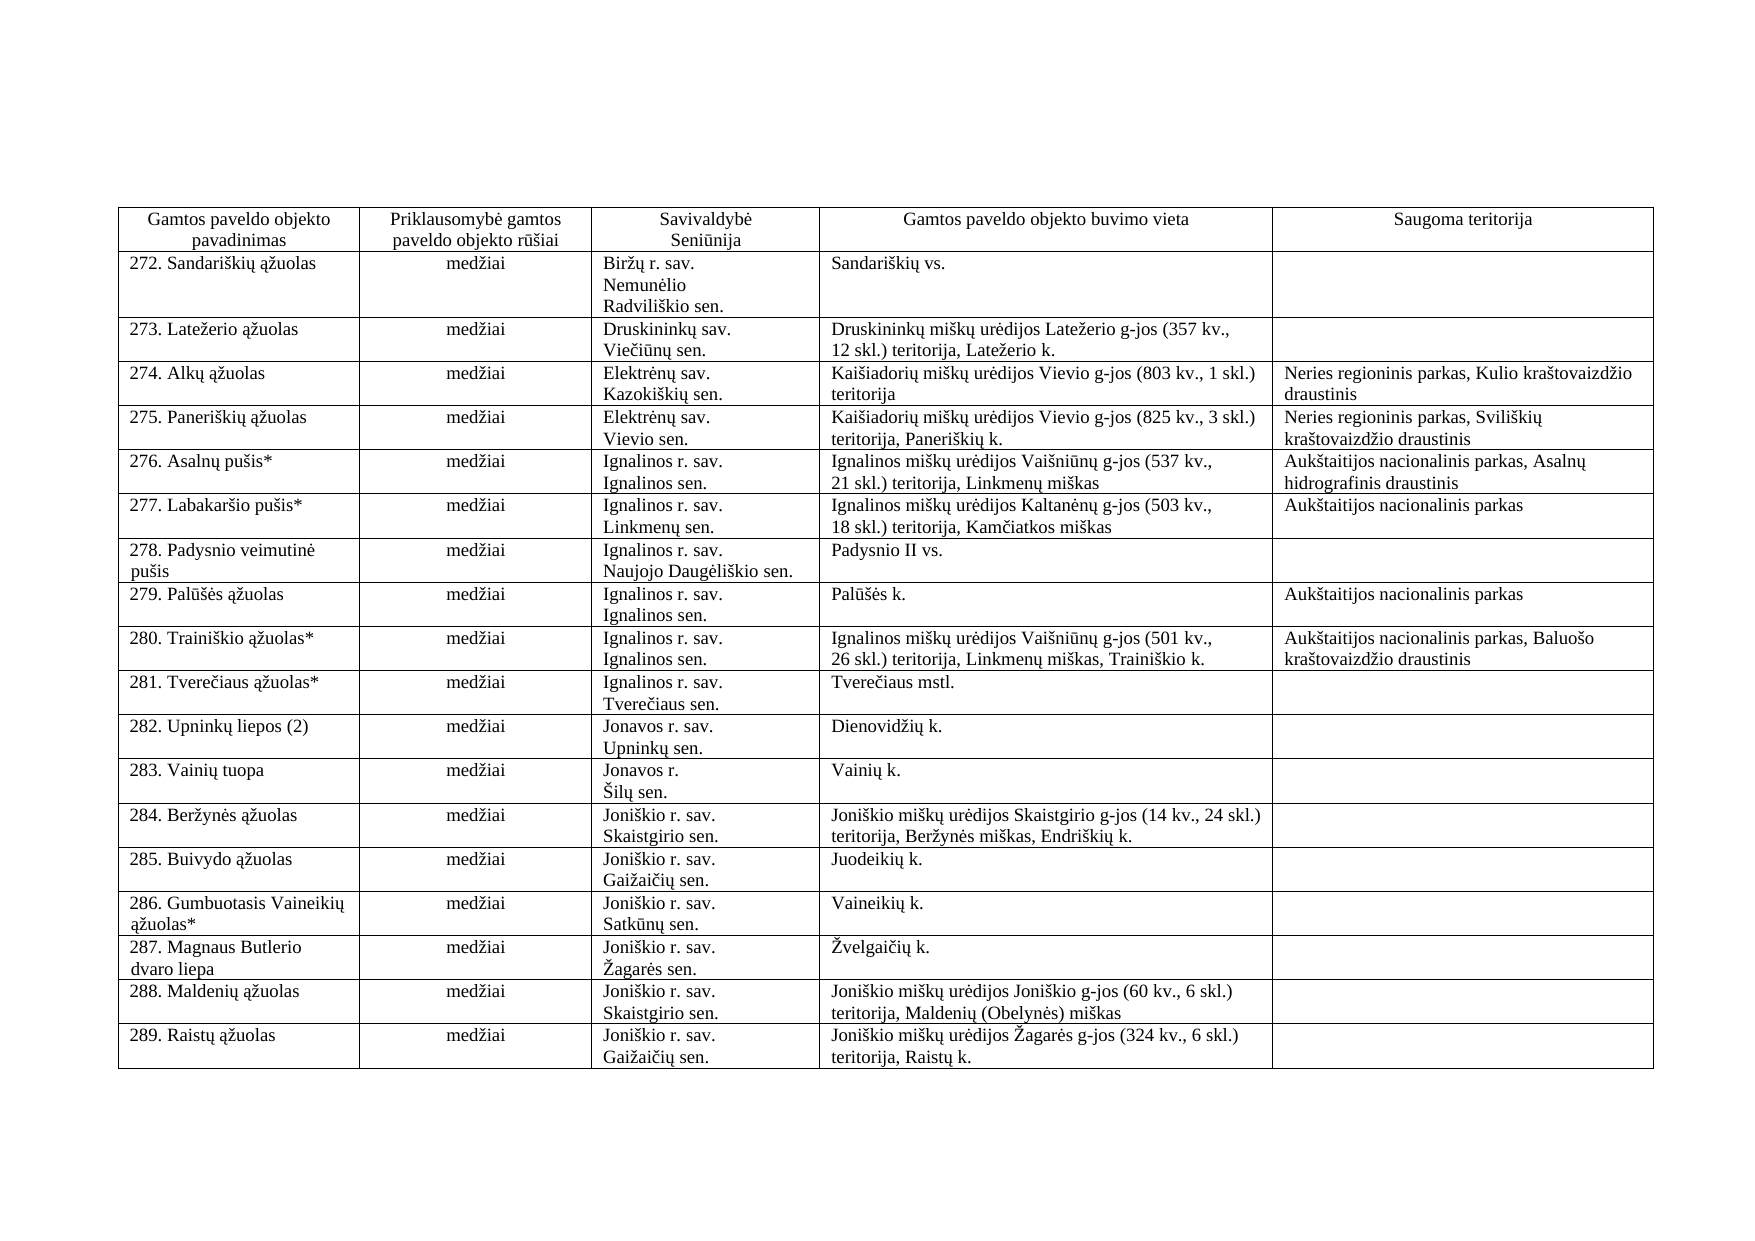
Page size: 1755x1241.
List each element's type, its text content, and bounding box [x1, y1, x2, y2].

table_cell Aukštaitijos nacionalinis parkas [1273, 494, 1653, 537]
table_cell [1273, 936, 1653, 979]
table_cell Joniškio r. sav. Satkūnų sen. [592, 892, 819, 935]
table_cell 283. Vainių tuopa [119, 759, 359, 802]
table_cell [1273, 848, 1653, 891]
table_cell Biržų r. sav. Nemunėlio Radviliškio sen. [592, 252, 819, 317]
table_cell medžiai [360, 848, 591, 891]
table_cell [1273, 892, 1653, 935]
table_cell Joniškio r. sav. Žagarės sen. [592, 936, 819, 979]
table_cell Druskininkų miškų urėdijos Latežerio g-jos (357 kv., 12 skl.) teritorija, Latežerio k. [820, 318, 1272, 361]
table_cell Palūšės k. [820, 583, 1272, 626]
table_cell Joniškio r. sav. Gaižaičių sen. [592, 848, 819, 891]
table_cell [1273, 1024, 1653, 1067]
table_cell Joniškio r. sav. Gaižaičių sen. [592, 1024, 819, 1067]
table_cell 272. Sandariškių ąžuolas [119, 252, 359, 317]
table_cell [1273, 539, 1653, 582]
table_cell medžiai [360, 1024, 591, 1067]
table_cell Jonavos r. Šilų sen. [592, 759, 819, 802]
table_cell Dienovidžių k. [820, 715, 1272, 758]
table_header Savivaldybė Seniūnija [592, 208, 819, 251]
table_cell medžiai [360, 583, 591, 626]
table_cell Kaišiadorių miškų urėdijos Vievio g-jos (803 kv., 1 skl.) teritorija [820, 362, 1272, 405]
table_cell Joniškio miškų urėdijos Skaistgirio g-jos (14 kv., 24 skl.) teritorija, Beržynės miškas, Endriškių k. [820, 804, 1272, 847]
table_cell medžiai [360, 450, 591, 493]
table_cell Padysnio II vs. [820, 539, 1272, 582]
table_cell 275. Paneriškių ąžuolas [119, 406, 359, 449]
table_cell 277. Labakaršio pušis* [119, 494, 359, 537]
table_cell Sandariškių vs. [820, 252, 1272, 317]
table_cell [1273, 804, 1653, 847]
table_cell medžiai [360, 627, 591, 670]
table_cell 287. Magnaus Butlerio dvaro liepa [119, 936, 359, 979]
table_cell Ignalinos r. sav. Tverečiaus sen. [592, 671, 819, 714]
table_cell medžiai [360, 539, 591, 582]
table_header Saugoma teritorija [1273, 208, 1653, 251]
table_cell Druskininkų sav. Viečiūnų sen. [592, 318, 819, 361]
table_header Gamtos paveldo objekto pavadinimas [119, 208, 359, 251]
table_cell Ignalinos miškų urėdijos Kaltanėnų g-jos (503 kv., 18 skl.) teritorija, Kamčiatkos miškas [820, 494, 1272, 537]
table_cell medžiai [360, 494, 591, 537]
table_cell 289. Raistų ąžuolas [119, 1024, 359, 1067]
table_cell medžiai [360, 759, 591, 802]
table_cell Joniškio r. sav. Skaistgirio sen. [592, 980, 819, 1023]
table_cell Elektrėnų sav. Vievio sen. [592, 406, 819, 449]
table_cell Juodeikių k. [820, 848, 1272, 891]
table_cell Ignalinos r. sav. Ignalinos sen. [592, 450, 819, 493]
table_cell Joniškio miškų urėdijos Joniškio g-jos (60 kv., 6 skl.) teritorija, Maldenių (Obelynės) miškas [820, 980, 1272, 1023]
table_cell [1273, 715, 1653, 758]
table_cell Ignalinos miškų urėdijos Vaišniūnų g-jos (537 kv., 21 skl.) teritorija, Linkmenų miškas [820, 450, 1272, 493]
table_cell [1273, 318, 1653, 361]
table_cell Žvelgaičių k. [820, 936, 1272, 979]
table_cell medžiai [360, 406, 591, 449]
table_cell 279. Palūšės ąžuolas [119, 583, 359, 626]
table_cell Ignalinos r. sav. Linkmenų sen. [592, 494, 819, 537]
table_header Gamtos paveldo objekto buvimo vieta [820, 208, 1272, 251]
table_cell medžiai [360, 936, 591, 979]
table_cell Vaineikių k. [820, 892, 1272, 935]
table_cell Neries regioninis parkas, Kulio kraštovaizdžio draustinis [1273, 362, 1653, 405]
table_cell Joniškio miškų urėdijos Žagarės g-jos (324 kv., 6 skl.) teritorija, Raistų k. [820, 1024, 1272, 1067]
table_cell 282. Upninkų liepos (2) [119, 715, 359, 758]
table_cell 280. Trainiškio ąžuolas* [119, 627, 359, 670]
table_cell medžiai [360, 362, 591, 405]
table_cell 276. Asalnų pušis* [119, 450, 359, 493]
table_cell Kaišiadorių miškų urėdijos Vievio g-jos (825 kv., 3 skl.) teritorija, Paneriškių k. [820, 406, 1272, 449]
table_cell 288. Maldenių ąžuolas [119, 980, 359, 1023]
table_cell Aukštaitijos nacionalinis parkas [1273, 583, 1653, 626]
table_cell 285. Buivydo ąžuolas [119, 848, 359, 891]
table_cell [1273, 252, 1653, 317]
table_cell [1273, 980, 1653, 1023]
table_cell medžiai [360, 804, 591, 847]
table_cell Neries regioninis parkas, Sviliškių kraštovaizdžio draustinis [1273, 406, 1653, 449]
table_cell Aukštaitijos nacionalinis parkas, Baluošo kraštovaizdžio draustinis [1273, 627, 1653, 670]
table_cell Ignalinos r. sav. Ignalinos sen. [592, 583, 819, 626]
table_cell Joniškio r. sav. Skaistgirio sen. [592, 804, 819, 847]
table_cell 286. Gumbuotasis Vaineikių ąžuolas* [119, 892, 359, 935]
table_cell [1273, 671, 1653, 714]
table_cell 281. Tverečiaus ąžuolas* [119, 671, 359, 714]
table_cell medžiai [360, 892, 591, 935]
table_cell 273. Latežerio ąžuolas [119, 318, 359, 361]
table_cell Elektrėnų sav. Kazokiškių sen. [592, 362, 819, 405]
table_cell medžiai [360, 318, 591, 361]
table_cell medžiai [360, 671, 591, 714]
table_cell Tverečiaus mstl. [820, 671, 1272, 714]
table_header Priklausomybė gamtos paveldo objekto rūšiai [360, 208, 591, 251]
table_cell Ignalinos miškų urėdijos Vaišniūnų g-jos (501 kv., 26 skl.) teritorija, Linkmenų miškas, Trainiškio k. [820, 627, 1272, 670]
table_cell Jonavos r. sav. Upninkų sen. [592, 715, 819, 758]
table_cell 284. Beržynės ąžuolas [119, 804, 359, 847]
table_cell Aukštaitijos nacionalinis parkas, Asalnų hidrografinis draustinis [1273, 450, 1653, 493]
table_cell Ignalinos r. sav. Ignalinos sen. [592, 627, 819, 670]
table_cell medžiai [360, 715, 591, 758]
table_cell Ignalinos r. sav. Naujojo Daugėliškio sen. [592, 539, 819, 582]
table_cell 278. Padysnio veimutinė pušis [119, 539, 359, 582]
table_cell Vainių k. [820, 759, 1272, 802]
table_cell medžiai [360, 980, 591, 1023]
table_cell 274. Alkų ąžuolas [119, 362, 359, 405]
table_cell medžiai [360, 252, 591, 317]
table_cell [1273, 759, 1653, 802]
